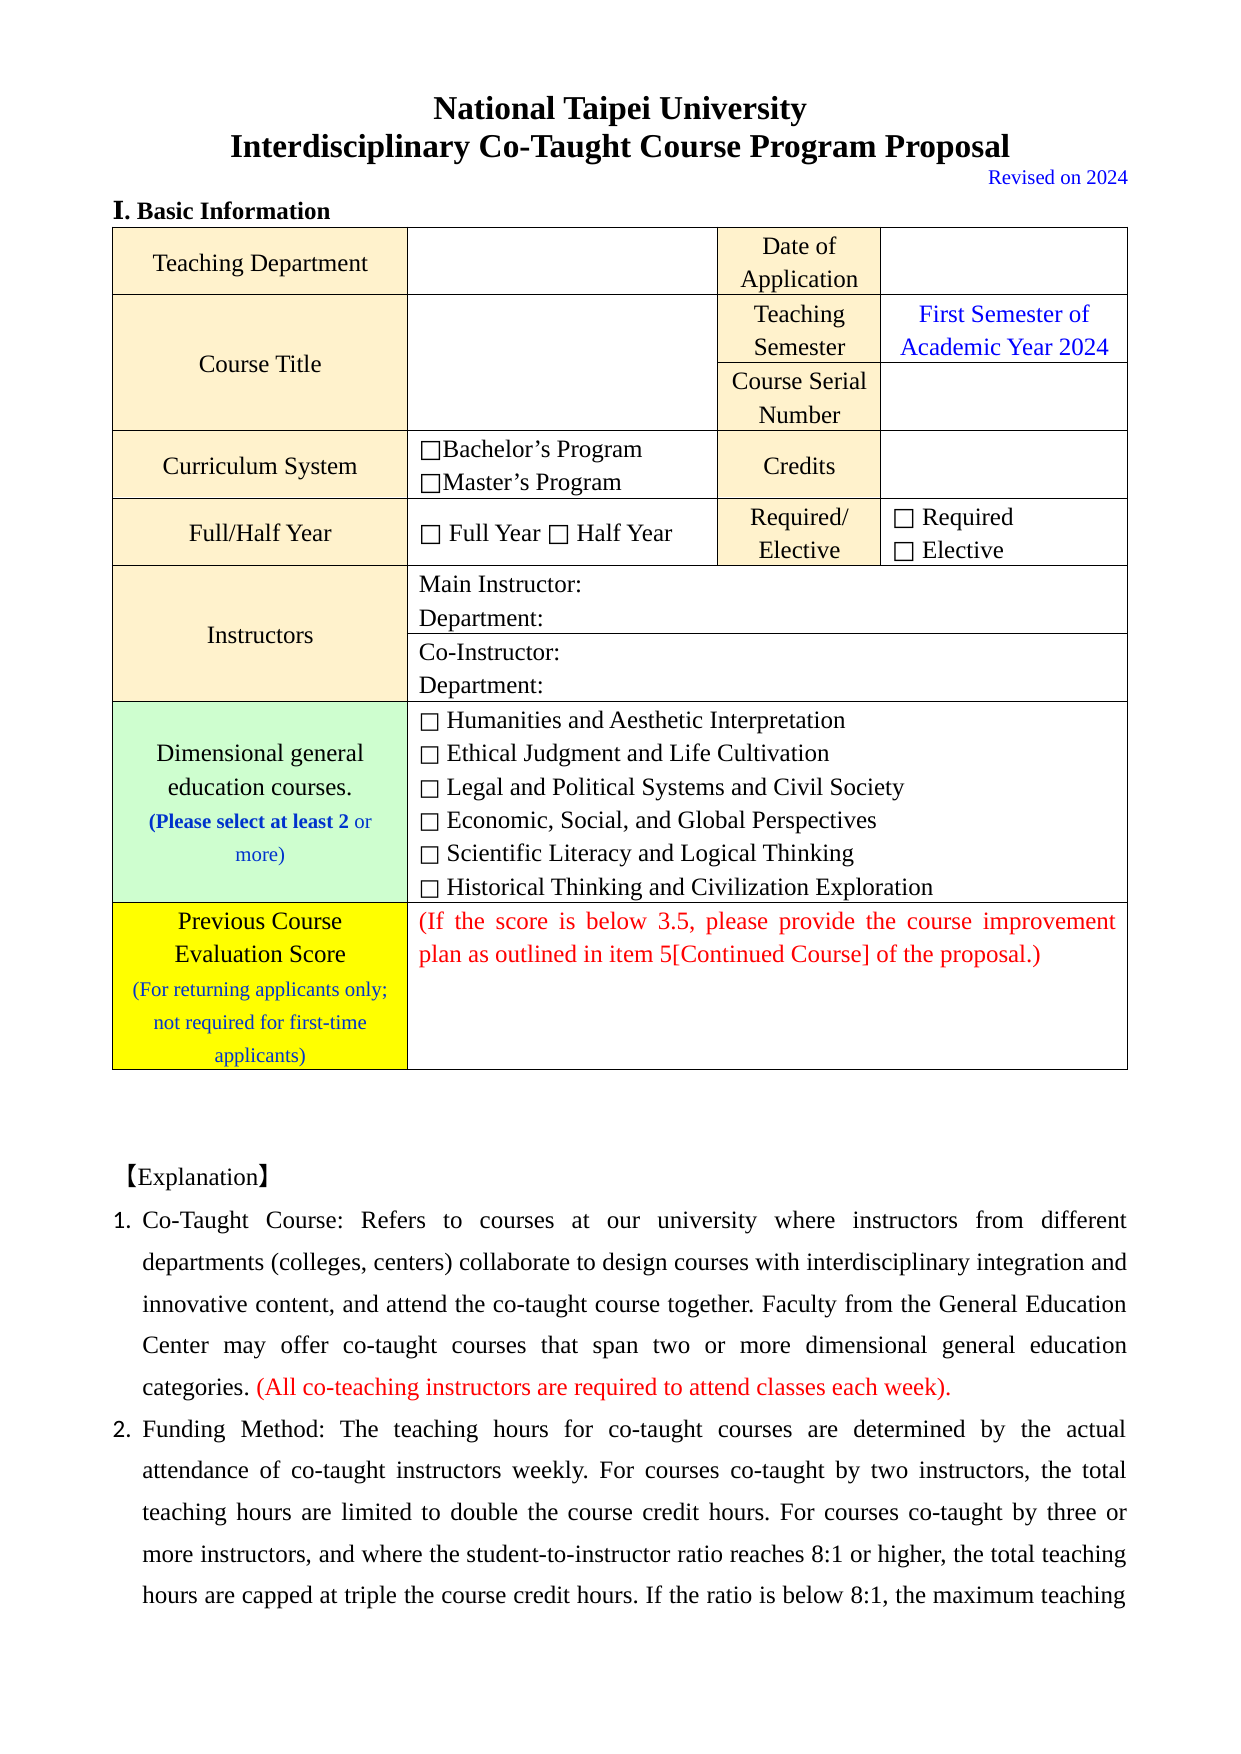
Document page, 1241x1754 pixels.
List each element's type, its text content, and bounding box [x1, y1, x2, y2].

table_header [881, 228, 1127, 294]
table_cell First Semester of Academic Year 2024 [881, 295, 1127, 362]
table_cell □Bachelor’s Program □Master’s Program [408, 431, 717, 497]
table_cell [881, 431, 1127, 497]
table_cell Full/Half Year [113, 499, 407, 565]
text Interdisciplinary Co-Taught Course Program Proposal [112, 127, 1128, 165]
table_cell □ Required □ Elective [881, 499, 1127, 565]
table_cell (If the score is below 3.5, please provide the course improvement plan as outlined in item 5[Continued Course] of the proposal.) [408, 903, 1127, 1069]
text Revised on 2024 [112, 165, 1128, 189]
table_header Date of Application [718, 228, 880, 294]
text 【Explanation】 [112, 1133, 1128, 1195]
text Ⅰ. Basic Information [112, 189, 1128, 227]
list Co-Taught Course: Refers to courses at our university where instructors from different departments (colleges, centers) collaborate to design courses with interdisciplinary integration and innovative content, and attend the co-taught course together. Faculty from the General Education Center may offer co-taught courses that span two or more dimensional general education categories. (All co-teaching instructors are required to attend classes each week). [112, 1195, 1128, 1404]
table_cell Main Instructor: Department: [408, 566, 1127, 633]
table_header Teaching Department [113, 228, 407, 294]
table_cell Curriculum System [113, 431, 407, 497]
table_cell Credits [718, 431, 880, 497]
table_cell Teaching Semester [718, 295, 880, 362]
text National Taipei University [112, 88, 1128, 127]
table_cell [881, 363, 1127, 430]
table_cell Course Serial Number [718, 363, 880, 430]
table_cell Dimensional general education courses. (Please select at least 2 or more) [113, 702, 407, 902]
table_cell Course Title [113, 295, 407, 430]
table_cell □ Humanities and Aesthetic Interpretation □ Ethical Judgment and Life Cultivation □ Legal and Political Systems and Civil Society □ Economic, Social, and Global Perspectives □ Scientific Literacy and Logical Thinking □ Historical Thinking and Civilization Exploration [408, 702, 1127, 902]
table_header [408, 228, 717, 294]
table_cell Required/ Elective [718, 499, 880, 565]
table_cell [408, 295, 717, 430]
table_cell Co-Instructor: Department: [408, 634, 1127, 701]
table_cell Instructors [113, 566, 407, 701]
list Funding Method: The teaching hours for co-taught courses are determined by the actual attendance of co-taught instructors weekly. For courses co-taught by two instructors, the total teaching hours are limited to double the course credit hours. For courses co-taught by three or more instructors, and where the student-to-instructor ratio reaches 8:1 or higher, the total teaching hours are capped at triple the course credit hours. If the ratio is below 8:1, the maximum teaching [112, 1404, 1128, 1612]
table_cell □ Full Year □ Half Year [408, 499, 717, 565]
table_cell Previous Course Evaluation Score (For returning applicants only; not required for first-time applicants) [113, 903, 407, 1069]
